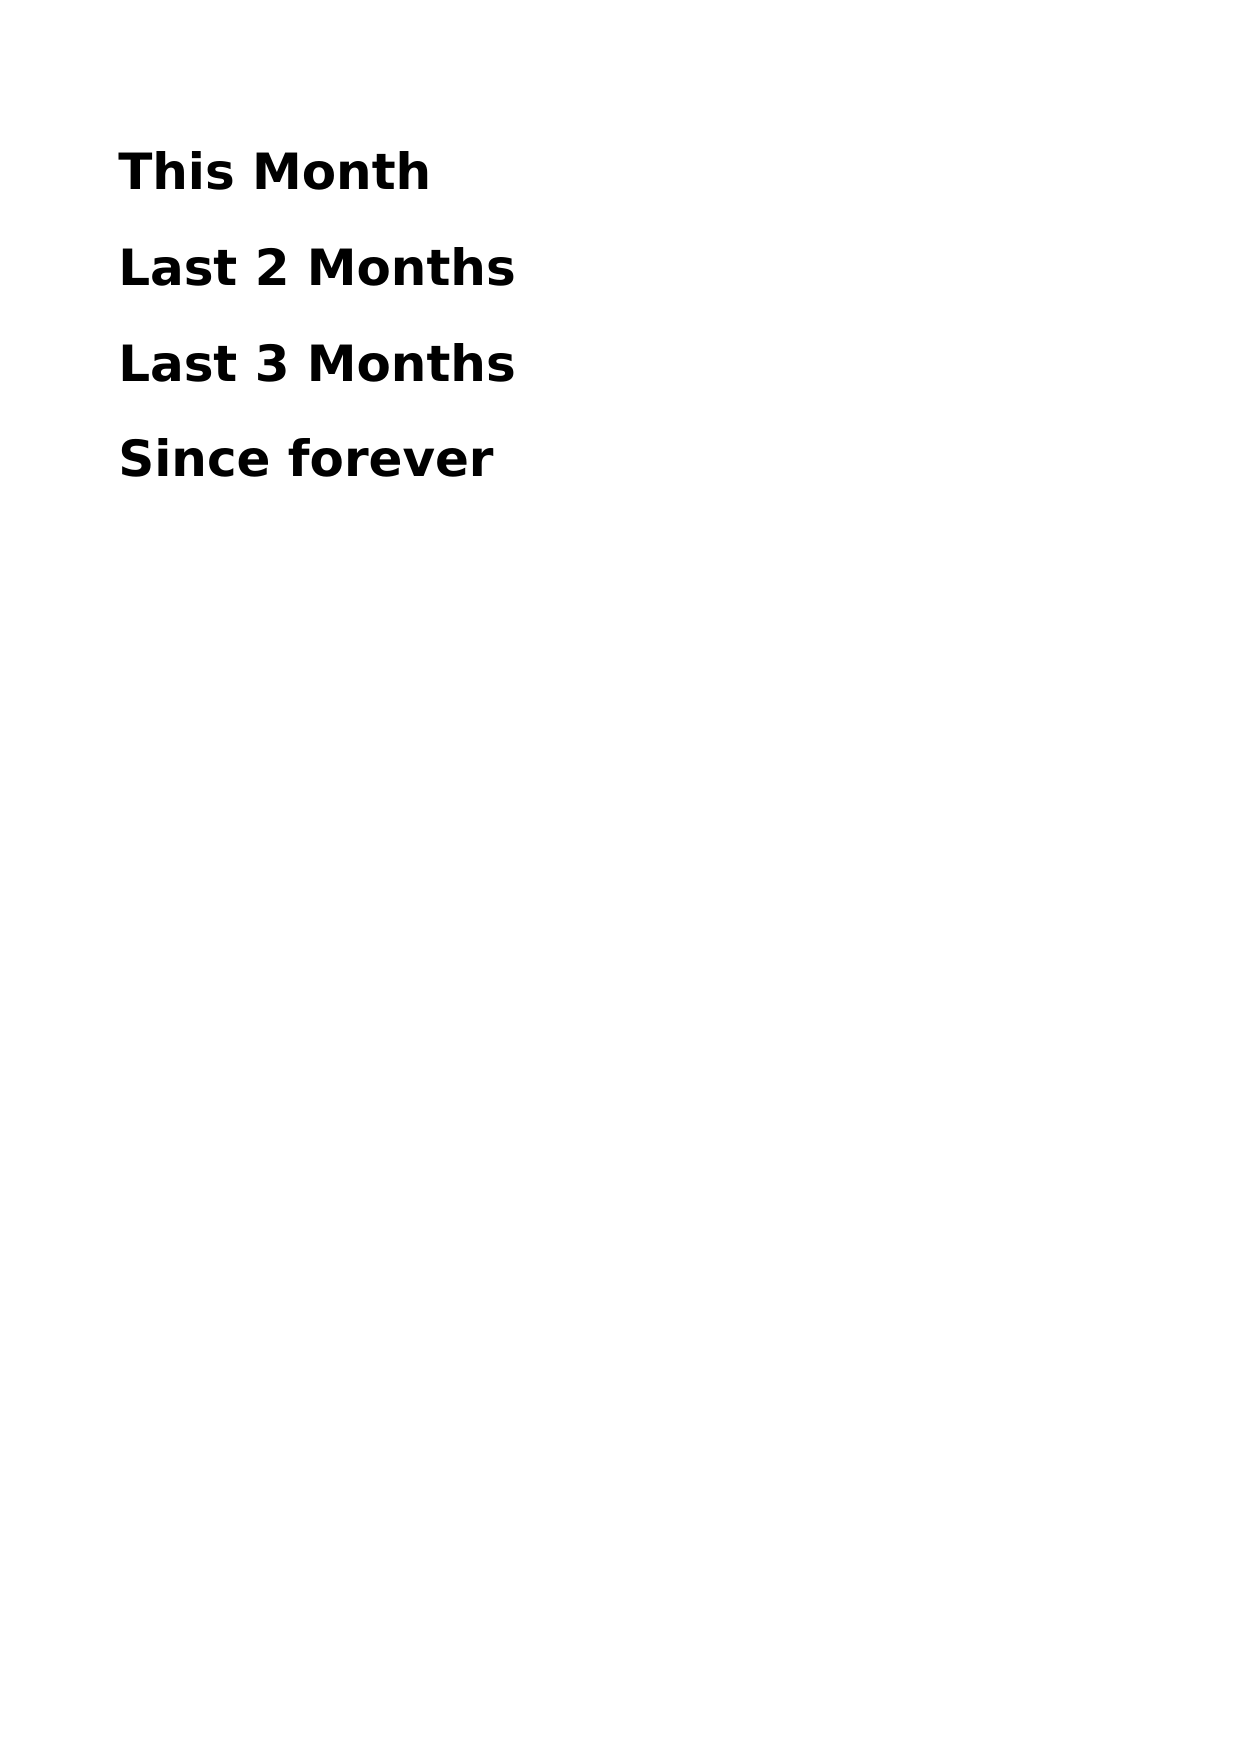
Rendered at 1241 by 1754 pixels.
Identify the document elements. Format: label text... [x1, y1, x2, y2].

subtitle Since forever [118, 430, 1122, 488]
subtitle This Month [118, 143, 1122, 201]
subtitle Last 2 Months [118, 239, 1122, 297]
subtitle Last 3 Months [118, 334, 1122, 393]
